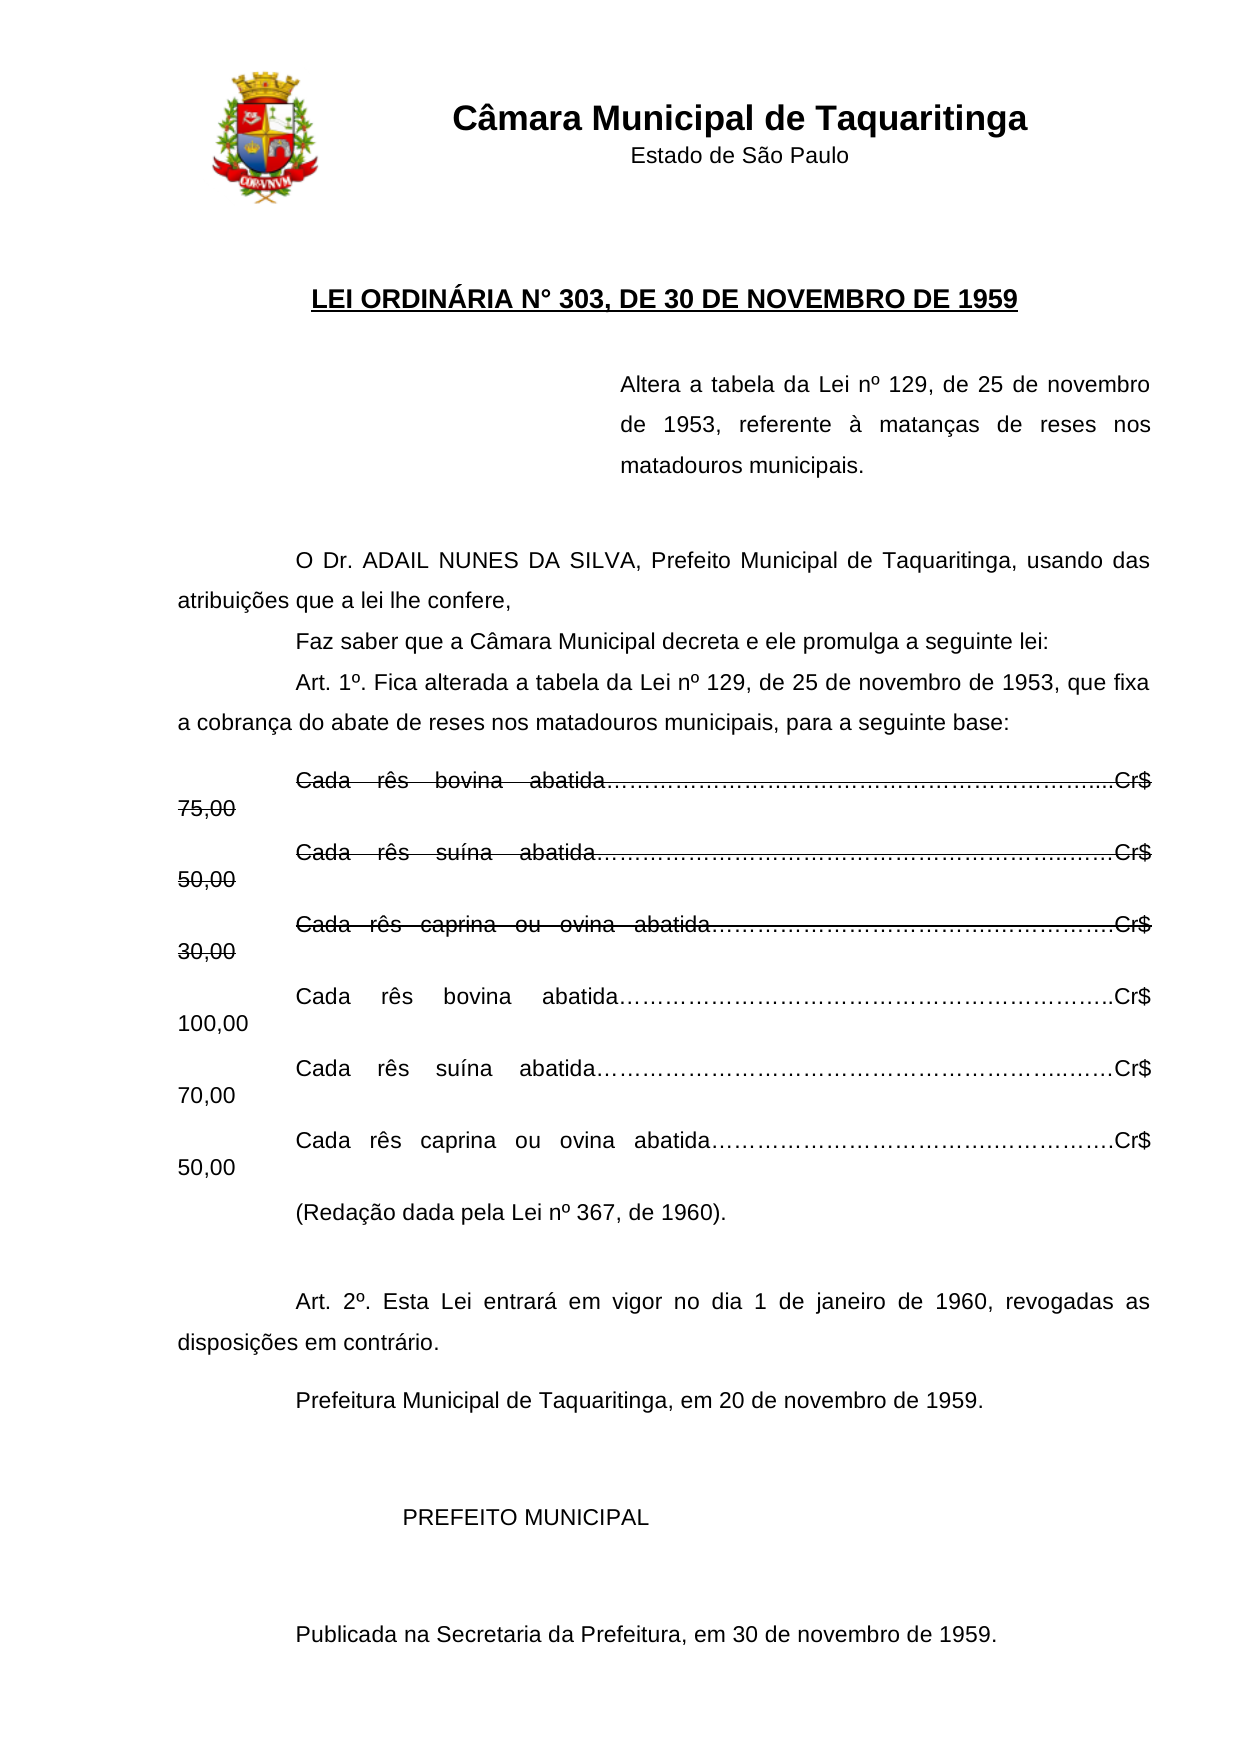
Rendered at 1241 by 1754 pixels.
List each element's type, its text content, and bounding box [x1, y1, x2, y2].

text [177, 141, 192, 168]
text Estado de São Paulo [328, 141, 1152, 168]
text Cada rês caprina ou ovina abatida……………………………….…………….Cr$ 50,00 [177, 1126, 1152, 1180]
text PREFEITO MUNICIPAL [177, 1503, 1152, 1530]
text Art. 1º. Fica alterada a tabela da Lei nº 129, de 25 de novembro de 1953, que fixa a cobrança do abate de reses nos matadouros municipais, para a seguinte base: [177, 668, 1152, 736]
text Cada rês caprina ou ovina abatida……………………………….…………….Cr$ 30,00 [177, 911, 1152, 965]
text Cada rês bovina abatida………………………………………………………....Cr$ 75,00 [177, 767, 1152, 821]
text Cada rês bovina abatida………………………………………………………..Cr$ 100,00 [177, 982, 1152, 1037]
text Cada rês suína abatida……………………………………………………..……Cr$ 70,00 [177, 1054, 1152, 1108]
text Publicada na Secretaria da Prefeitura, em 30 de novembro de 1959. [177, 1620, 1152, 1647]
text LEI ORDINÁRIA N° 303, DE 30 DE NOVEMBRO DE 1959 [177, 283, 1152, 314]
text (Redação dada pela Lei nº 367, de 1960). [177, 1198, 1152, 1225]
text Câmara Municipal de Taquaritinga [328, 97, 1152, 138]
text O Dr. ADAIL NUNES DA SILVA, Prefeito Municipal de Taquaritinga, usando das atribuições que a lei lhe confere, [177, 546, 1152, 614]
text Prefeitura Municipal de Taquaritinga, em 20 de novembro de 1959. [177, 1387, 1152, 1414]
text Cada rês suína abatida……………………………………………………..……Cr$ 50,00 [177, 839, 1152, 893]
text Art. 2º. Esta Lei entrará em vigor no dia 1 de janeiro de 1960, revogadas as disposições em contrário. [177, 1288, 1152, 1355]
text Altera a tabela da Lei nº 129, de 25 de novembro de 1953, referente à matanças de reses nos matadouros municipais. [620, 370, 1152, 478]
text Faz saber que a Câmara Municipal decreta e ele promulga a seguinte lei: [177, 627, 1152, 654]
picture [192, 65, 328, 212]
